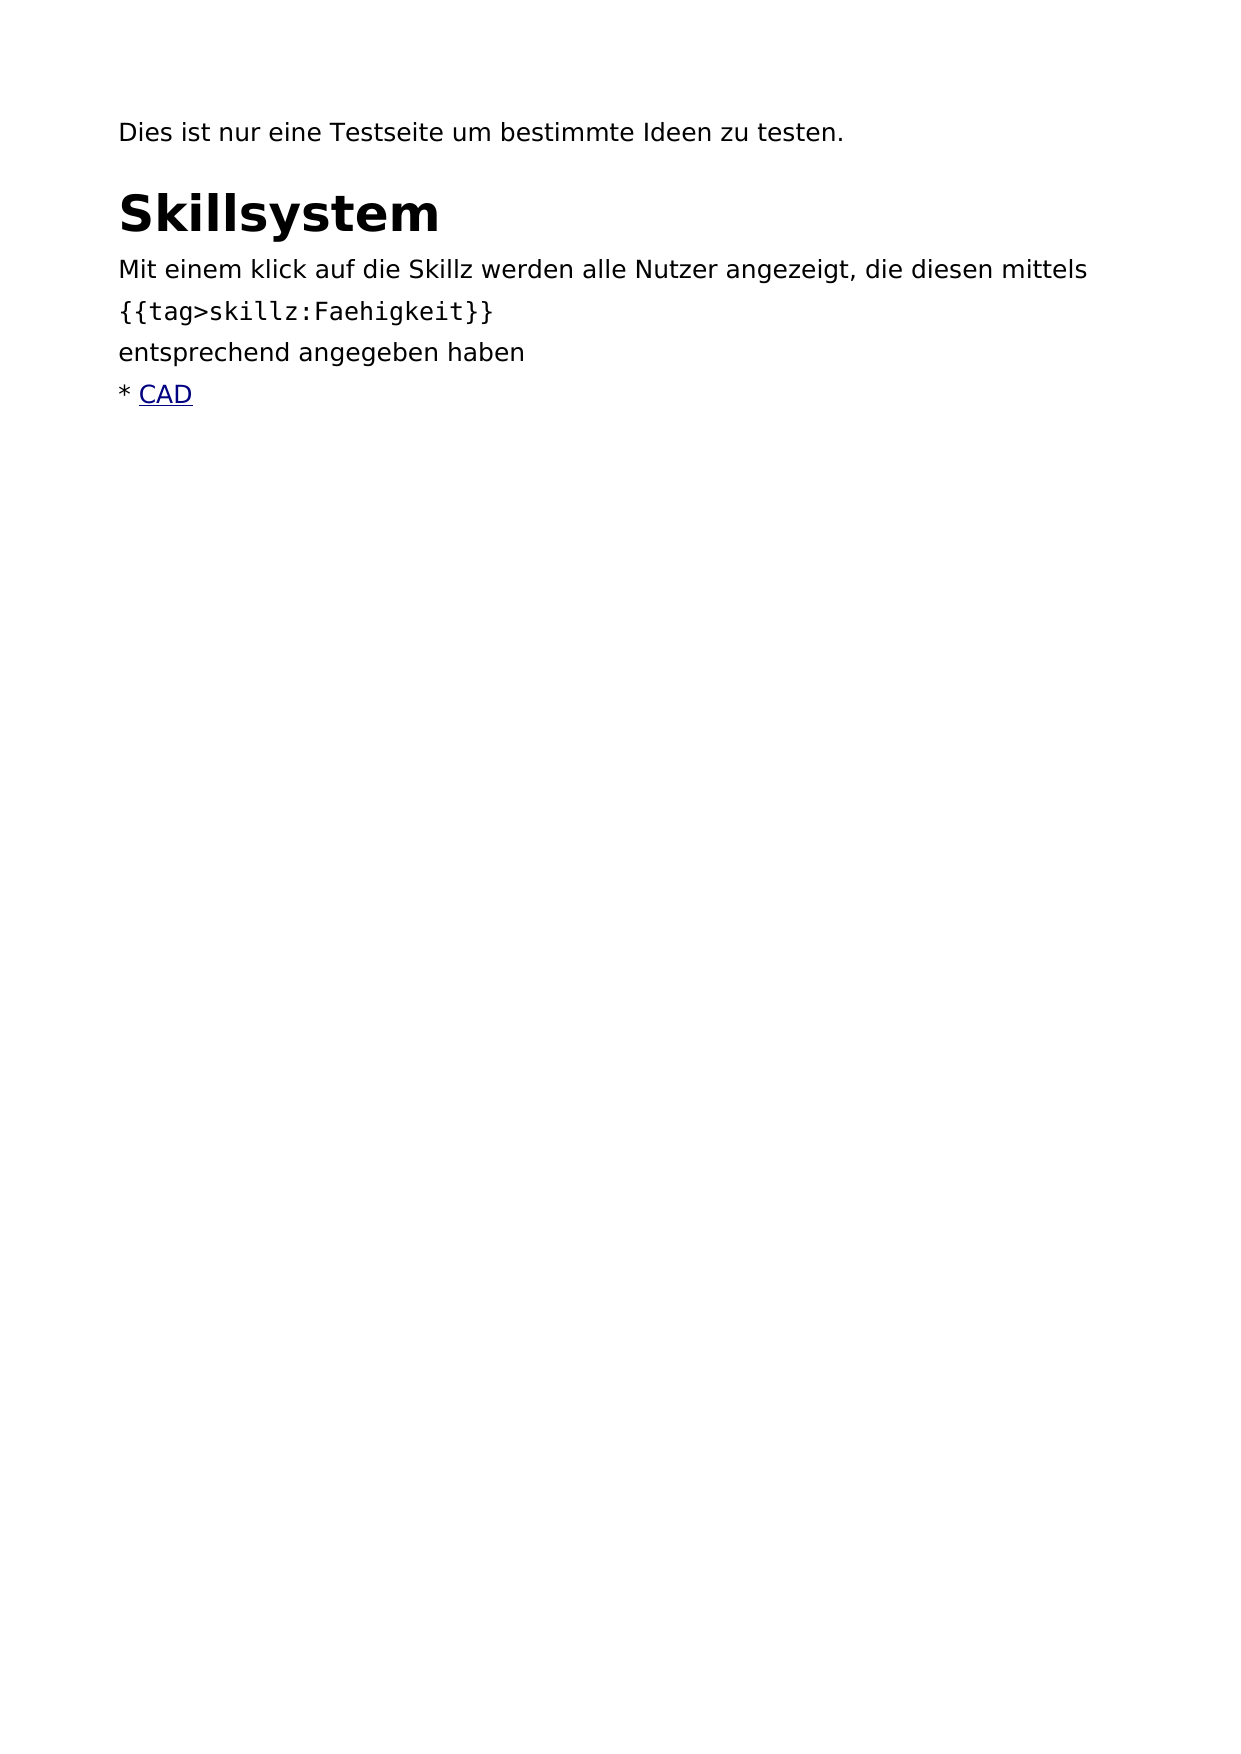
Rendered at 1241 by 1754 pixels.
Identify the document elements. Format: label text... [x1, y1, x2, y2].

subtitle Skillsystem [118, 185, 1122, 243]
text entsprechend angegeben haben [118, 338, 1122, 367]
text {{tag>skillz:Faehigkeit}} [118, 297, 1122, 326]
text Mit einem klick auf die Skillz werden alle Nutzer angezeigt, die diesen mittels [118, 256, 1122, 285]
text Dies ist nur eine Testseite um bestimmte Ideen zu testen. [118, 118, 1122, 147]
text * CAD [118, 380, 1122, 409]
